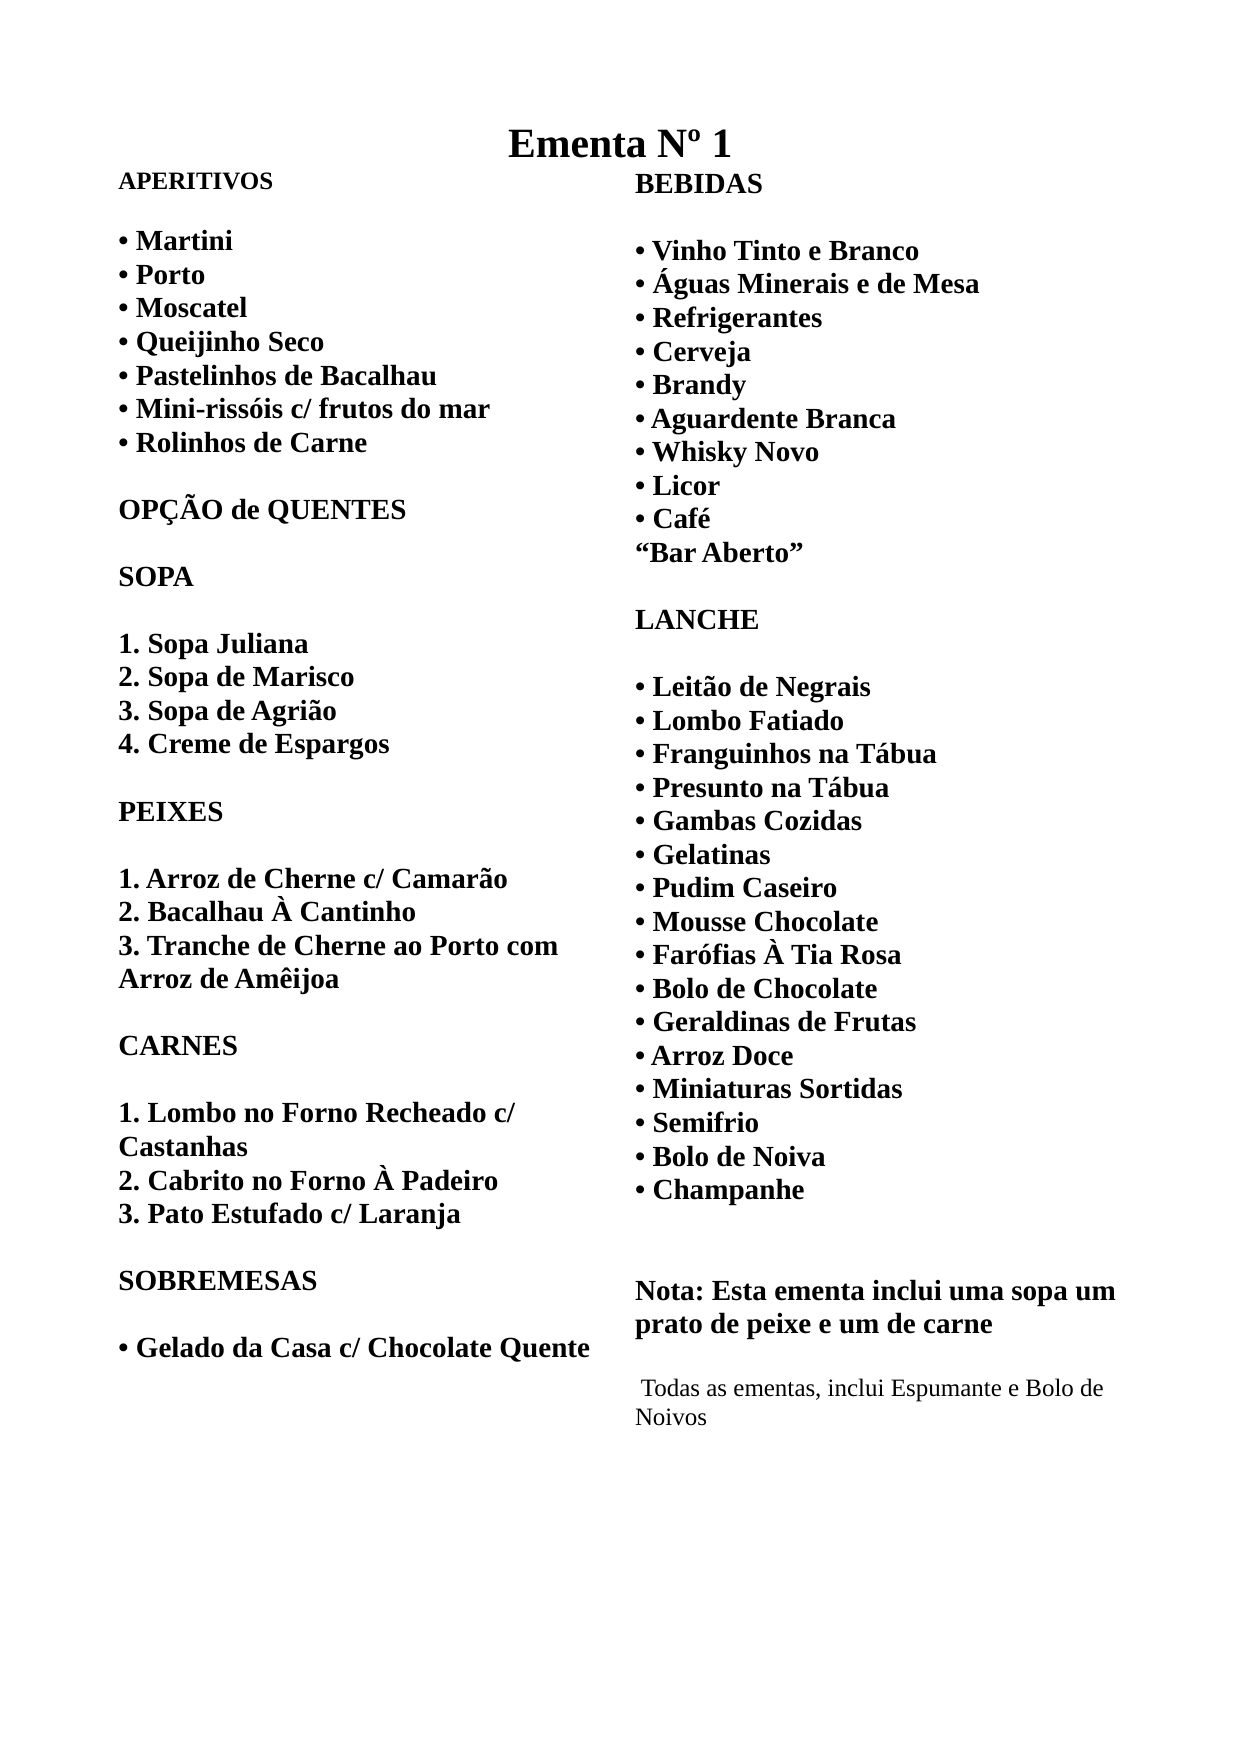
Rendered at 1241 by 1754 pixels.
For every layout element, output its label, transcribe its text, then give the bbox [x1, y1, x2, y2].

text “Bar Aberto” [635, 535, 1122, 568]
text • Bolo de Noiva [635, 1139, 1122, 1172]
text • Moscatel [118, 291, 605, 324]
text • Miniaturas Sortidas [635, 1072, 1122, 1105]
text • Café [635, 501, 1122, 535]
text • Aguardente Branca [635, 401, 1122, 434]
text • Vinho Tinto e Branco [635, 233, 1122, 267]
text • Gelado da Casa c/ Chocolate Quente [118, 1330, 605, 1364]
text • Licor [635, 468, 1122, 501]
text APERITIVOS [118, 166, 605, 195]
text LANCHE [635, 602, 1122, 636]
text • Rolinhos de Carne [118, 425, 605, 458]
text Todas as ementas, inclui Espumante e Bolo de Noivos [635, 1373, 1122, 1431]
text 1. Arroz de Cherne c/ Camarão [118, 861, 605, 894]
text SOPA [118, 559, 605, 592]
text • Brandy [635, 367, 1122, 401]
text • Mousse Chocolate [635, 904, 1122, 937]
text • Franguinhos na Tábua [635, 736, 1122, 770]
text • Presunto na Tábua [635, 770, 1122, 803]
text 3. Tranche de Cherne ao Porto com Arroz de Amêijoa [118, 928, 605, 995]
text • Pudim Caseiro [635, 870, 1122, 904]
text 2. Cabrito no Forno À Padeiro [118, 1163, 605, 1196]
text OPÇÃO de QUENTES [118, 492, 605, 525]
text • Leitão de Negrais [635, 669, 1122, 703]
text • Champanhe [635, 1172, 1122, 1206]
text 1. Lombo no Forno Recheado c/ Castanhas [118, 1096, 605, 1163]
text • Cerveja [635, 334, 1122, 367]
text • Pastelinhos de Bacalhau [118, 358, 605, 391]
text Ementa Nº 1 [118, 118, 1122, 166]
text PEIXES [118, 794, 605, 827]
text • Geraldinas de Frutas [635, 1004, 1122, 1038]
text • Martini [118, 223, 605, 257]
text • Arroz Doce [635, 1038, 1122, 1072]
text • Gambas Cozidas [635, 803, 1122, 837]
text • Farófias À Tia Rosa [635, 937, 1122, 971]
text 3. Sopa de Agrião [118, 693, 605, 727]
text • Refrigerantes [635, 300, 1122, 334]
text • Bolo de Chocolate [635, 971, 1122, 1004]
text • Águas Minerais e de Mesa [635, 267, 1122, 300]
text 2. Sopa de Marisco [118, 659, 605, 693]
text • Semifrio [635, 1105, 1122, 1139]
text • Queijinho Seco [118, 324, 605, 358]
text CARNES [118, 1028, 605, 1062]
text • Lombo Fatiado [635, 703, 1122, 736]
text 4. Creme de Espargos [118, 727, 605, 760]
text • Porto [118, 257, 605, 291]
text 1. Sopa Juliana [118, 626, 605, 659]
text BEBIDAS [635, 166, 1122, 199]
text • Mini-rissóis c/ frutos do mar [118, 391, 605, 425]
text • Gelatinas [635, 837, 1122, 870]
text SOBREMESAS [118, 1263, 605, 1297]
text • Whisky Novo [635, 434, 1122, 468]
text Nota: Esta ementa inclui uma sopa um prato de peixe e um de carne [635, 1273, 1122, 1340]
text 2. Bacalhau À Cantinho [118, 894, 605, 928]
text 3. Pato Estufado c/ Laranja [118, 1196, 605, 1230]
